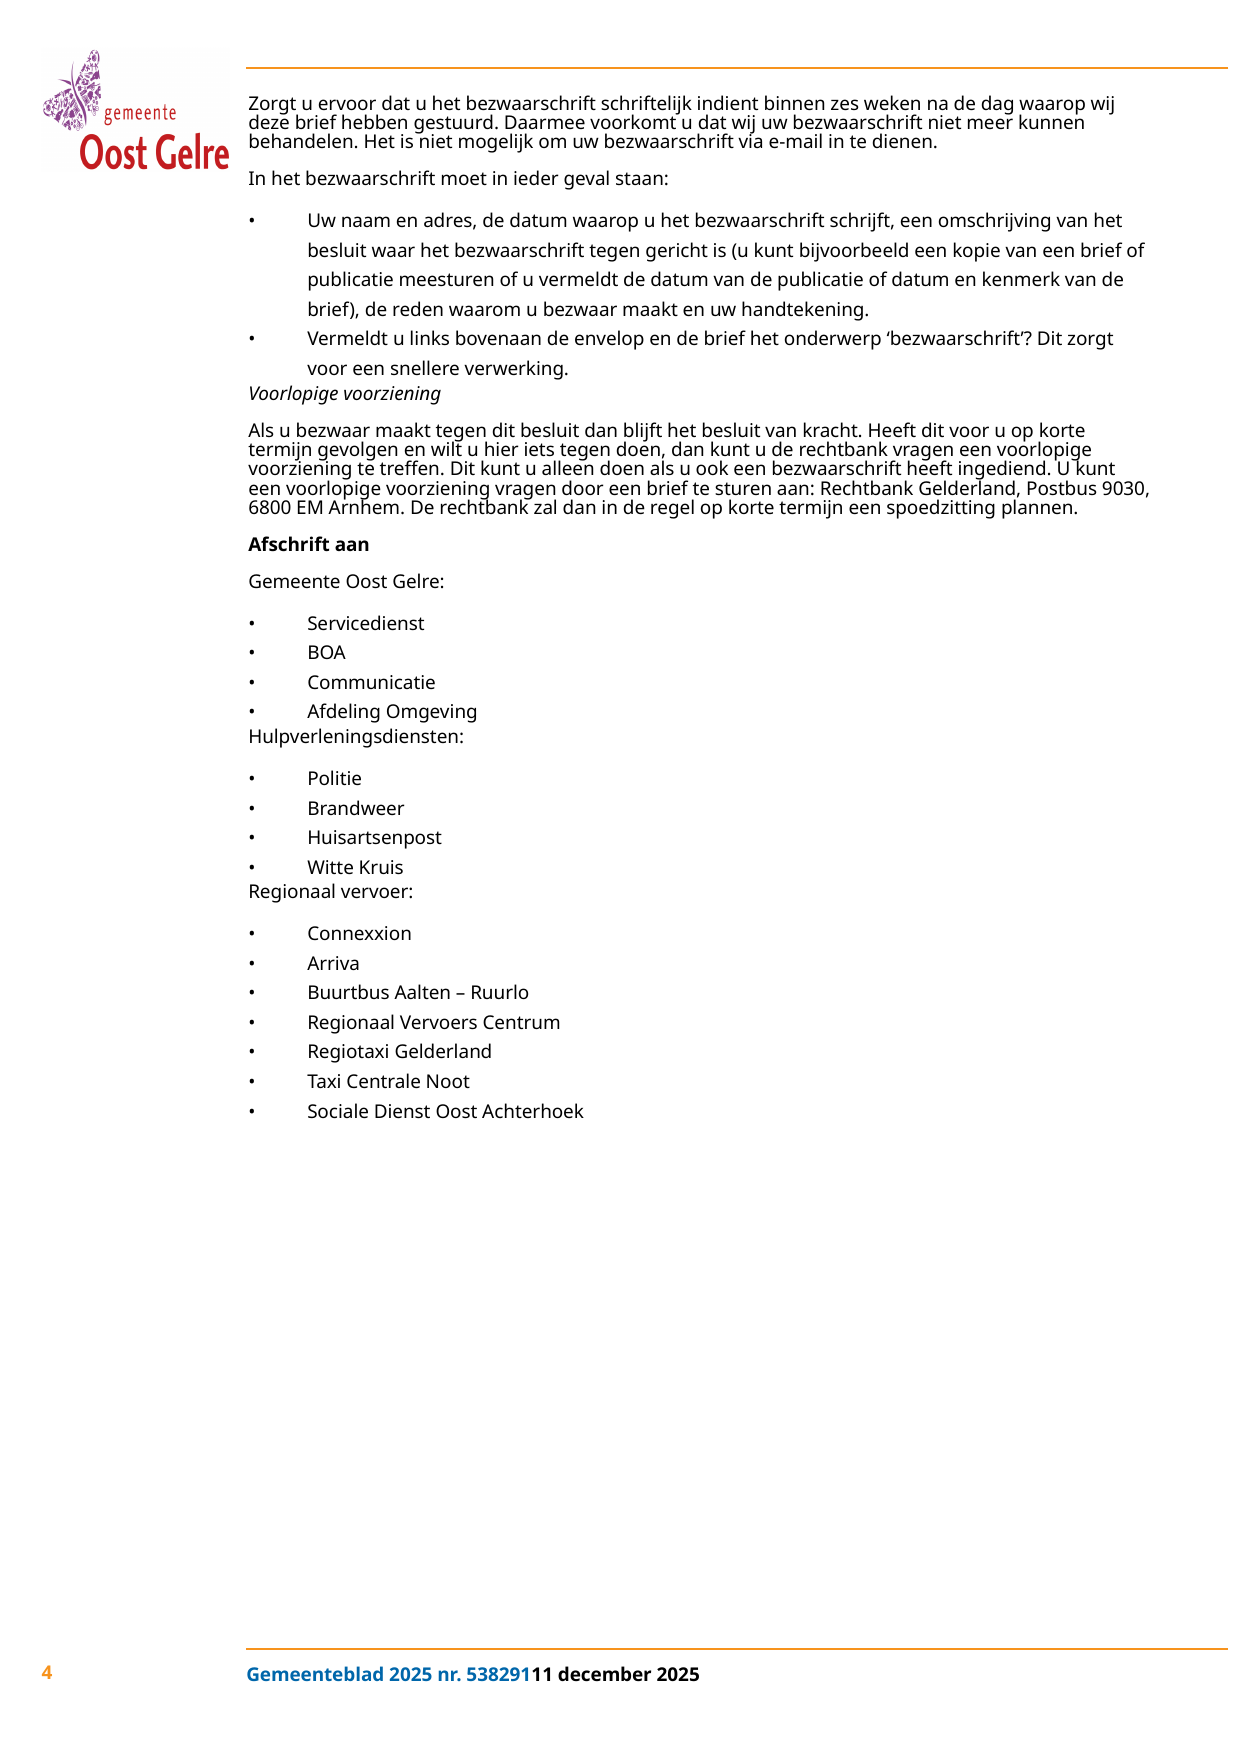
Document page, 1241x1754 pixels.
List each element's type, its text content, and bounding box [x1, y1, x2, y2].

list Arriva [248, 950, 1152, 976]
text Hulpverleningsdiensten: [248, 728, 1152, 747]
text Zorgt u ervoor dat u het bezwaarschrift schriftelijk indient binnen zes weken na de dag waarop wij deze brief hebben gestuurd. Daarmee voorkomt u dat wij uw bezwaarschrift niet meer kunnen behandelen. Het is niet mogelijk om uw bezwaarschrift via e-mail in te dienen. [248, 95, 1152, 153]
list Connexxion [248, 920, 1152, 946]
list Afdeling Omgeving [248, 698, 1152, 724]
list Taxi Centrale Noot [248, 1068, 1152, 1094]
text Regionaal vervoer: [248, 883, 1152, 903]
list Witte Kruis [248, 854, 1152, 879]
text Gemeente Oost Gelre: [248, 573, 1152, 592]
list Vermeldt u links bovenaan de envelop en de brief het onderwerp ‘bezwaarschrift’? Dit zorgt voor een snellere verwerking. [248, 326, 1152, 381]
picture [41, 47, 231, 172]
list Uw naam en adres, de datum waarop u het bezwaarschrift schrijft, een omschrijving van het besluit waar het bezwaarschrift tegen gericht is (u kunt bijvoorbeeld een kopie van een brief of publicatie meesturen of u vermeldt de datum van de publicatie of datum en kenmerk van de brief), de reden waarom u bezwaar maakt en uw handtekening. [248, 207, 1152, 322]
text Afschrift aan [248, 536, 1152, 555]
text Voorlopige voorziening [248, 385, 1152, 404]
list Buurtbus Aalten – Ruurlo [248, 979, 1152, 1005]
list Communicatie [248, 669, 1152, 695]
list Sociale Dienst Oost Achterhoek [248, 1098, 1152, 1124]
list Servicedienst [248, 610, 1152, 636]
list Regionaal Vervoers Centrum [248, 1009, 1152, 1035]
list Huisartsenpost [248, 824, 1152, 850]
text In het bezwaarschrift moet in ieder geval staan: [248, 170, 1152, 189]
text Als u bezwaar maakt tegen dit besluit dan blijft het besluit van kracht. Heeft dit voor u op korte termijn gevolgen en wilt u hier iets tegen doen, dan kunt u de rechtbank vragen een voorlopige voorziening te treffen. Dit kunt u alleen doen als u ook een bezwaarschrift heeft ingediend. U kunt een voorlopige voorziening vragen door een brief te sturen aan: Rechtbank Gelderland, Postbus 9030, 6800 EM Arnhem. De rechtbank zal dan in de regel op korte termijn een spoedzitting plannen. [248, 422, 1152, 518]
list BOA [248, 639, 1152, 665]
list Regiotaxi Gelderland [248, 1039, 1152, 1064]
list Brandweer [248, 795, 1152, 820]
list Politie [248, 765, 1152, 791]
